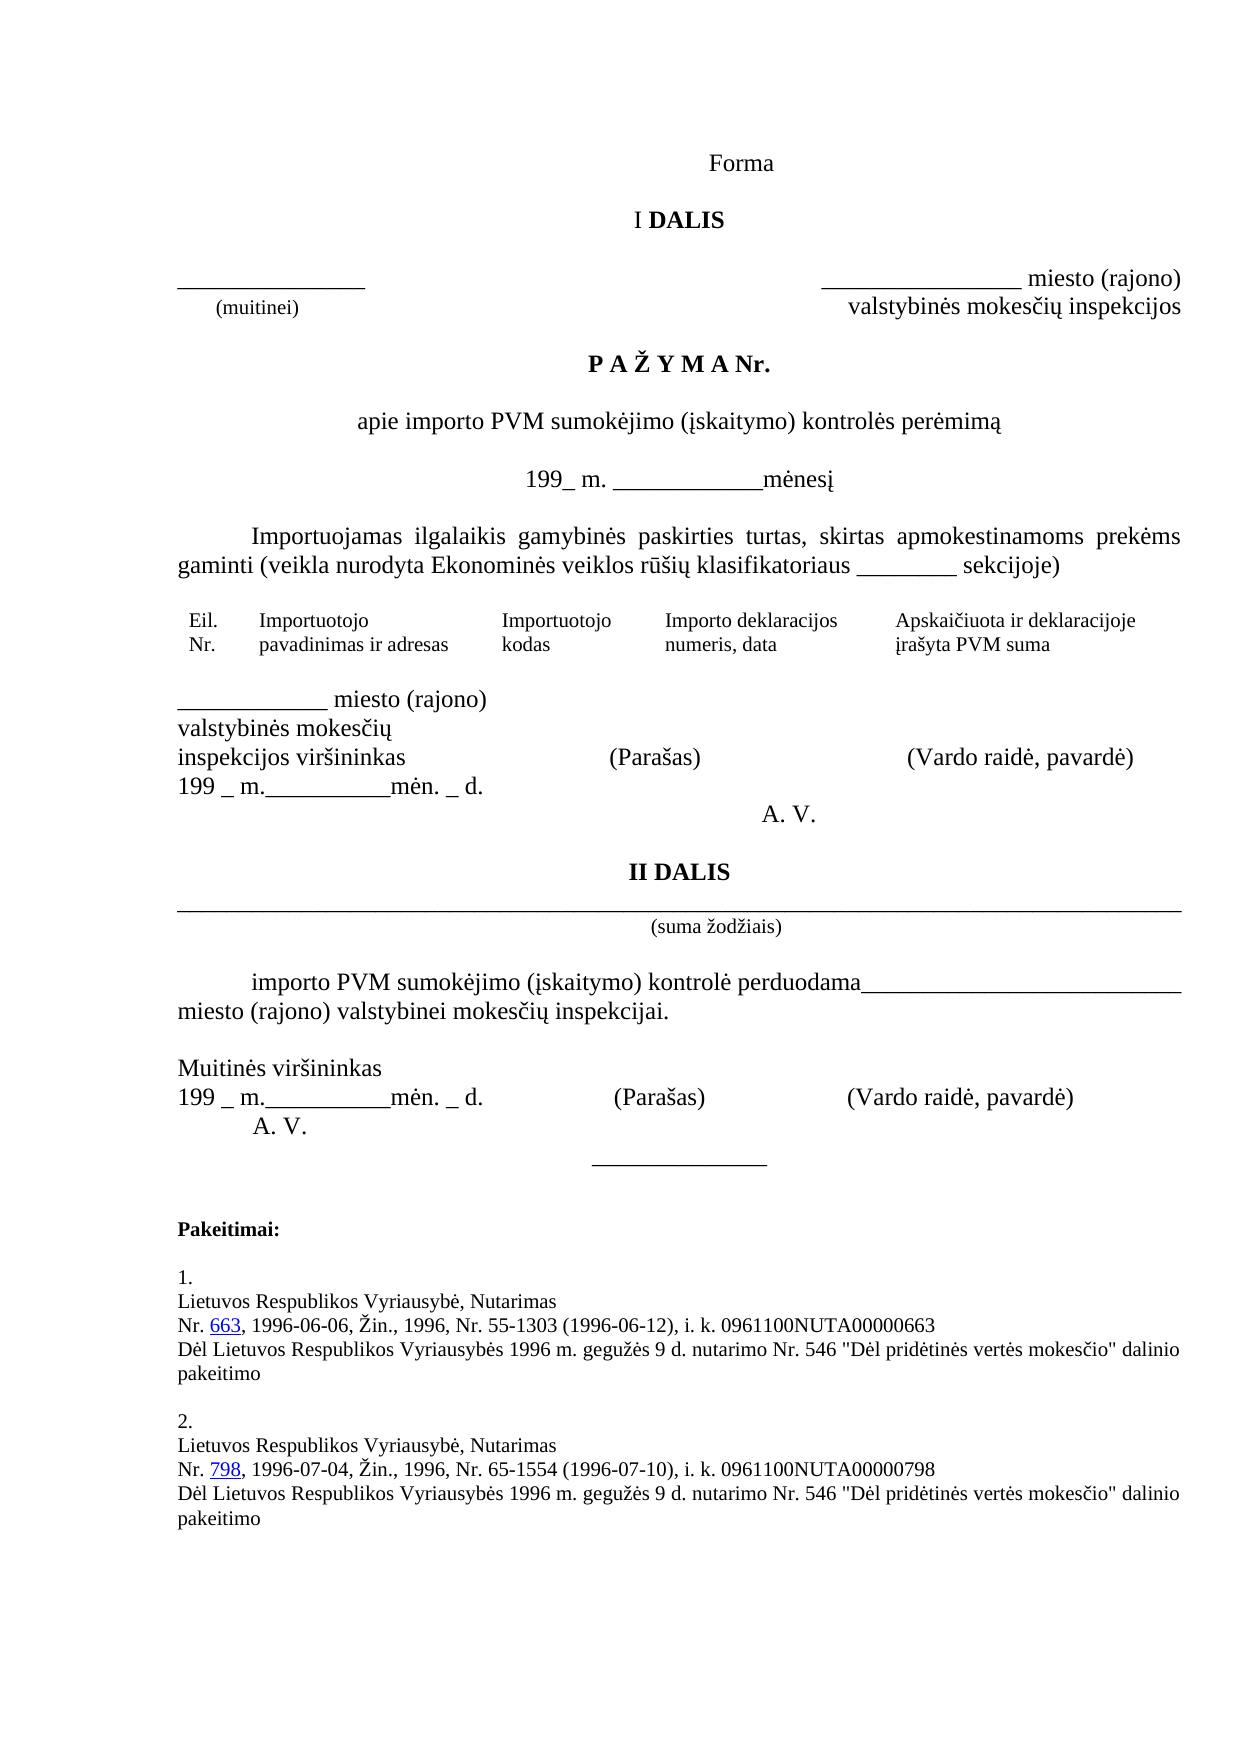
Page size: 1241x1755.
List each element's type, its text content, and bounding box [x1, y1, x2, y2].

text apie importo PVM sumokėjimo (įskaitymo) kontrolės perėmimą [177, 406, 1181, 435]
text Nr. 663, 1996-06-06, Žin., 1996, Nr. 55-1303 (1996-06-12), i. k. 0961100NUTA00000663 [177, 1313, 1181, 1337]
text ____________ miesto (rajono) [177, 684, 1181, 713]
text 199 _ m.__________mėn. _ d. [177, 771, 1181, 799]
table_header Apskaičiuota ir deklaracijoje įrašyta PVM suma [884, 608, 1181, 656]
text Nr. 798, 1996-07-04, Žin., 1996, Nr. 65-1554 (1996-07-10), i. k. 0961100NUTA00000798 [177, 1457, 1181, 1481]
text I DALIS [177, 205, 1181, 234]
text valstybinės mokesčių [177, 713, 1181, 742]
table_header Importuotojo kodas [490, 608, 653, 656]
text II DALIS [177, 857, 1181, 886]
table_header Eil. Nr. [177, 608, 248, 656]
table_header Importo deklaracijos numeris, data [654, 608, 884, 656]
text (muitinei) valstybinės mokesčių inspekcijos [177, 291, 1181, 320]
text Forma [177, 148, 1181, 176]
text (suma žodžiais) [177, 914, 1181, 938]
text Lietuvos Respublikos Vyriausybė, Nutarimas [177, 1433, 1181, 1457]
text 199_ m. ____________mėnesį [177, 464, 1181, 493]
text _______________ ________________ miesto (rajono) [177, 263, 1181, 291]
text P A Ž Y M A Nr. [177, 349, 1181, 378]
text Importuojamas ilgalaikis gamybinės paskirties turtas, skirtas apmokestinamoms prekėms gaminti (veikla nurodyta Ekonominės veiklos rūšių klasifikatoriaus ________ sekcijoje) [177, 521, 1181, 579]
text 1. [177, 1265, 1181, 1289]
text Pakeitimai: [177, 1217, 1181, 1241]
text Dėl Lietuvos Respublikos Vyriausybės 1996 m. gegužės 9 d. nutarimo Nr. 546 "Dėl pridėtinės vertės mokesčio" dalinio pakeitimo [177, 1337, 1181, 1385]
text A. V. [177, 1111, 1181, 1140]
text ______________ [177, 1140, 1181, 1168]
text inspekcijos viršininkas (Parašas) (Vardo raidė, pavardė) [177, 742, 1181, 771]
text Lietuvos Respublikos Vyriausybė, Nutarimas [177, 1289, 1181, 1313]
text Muitinės viršininkas [177, 1053, 1181, 1082]
text A. V. [177, 799, 1181, 828]
text 2. [177, 1409, 1181, 1433]
table_header Importuotojo pavadinimas ir adresas [248, 608, 490, 656]
text 199 _ m.__________mėn. _ d. (Parašas) (Vardo raidė, pavardė) [177, 1082, 1181, 1111]
text Dėl Lietuvos Respublikos Vyriausybės 1996 m. gegužės 9 d. nutarimo Nr. 546 "Dėl pridėtinės vertės mokesčio" dalinio pakeitimo [177, 1481, 1181, 1529]
text importo PVM sumokėjimo (įskaitymo) kontrolė perduodama miesto (rajono) valstybinei mokesčių inspekcijai. [177, 967, 1181, 1025]
